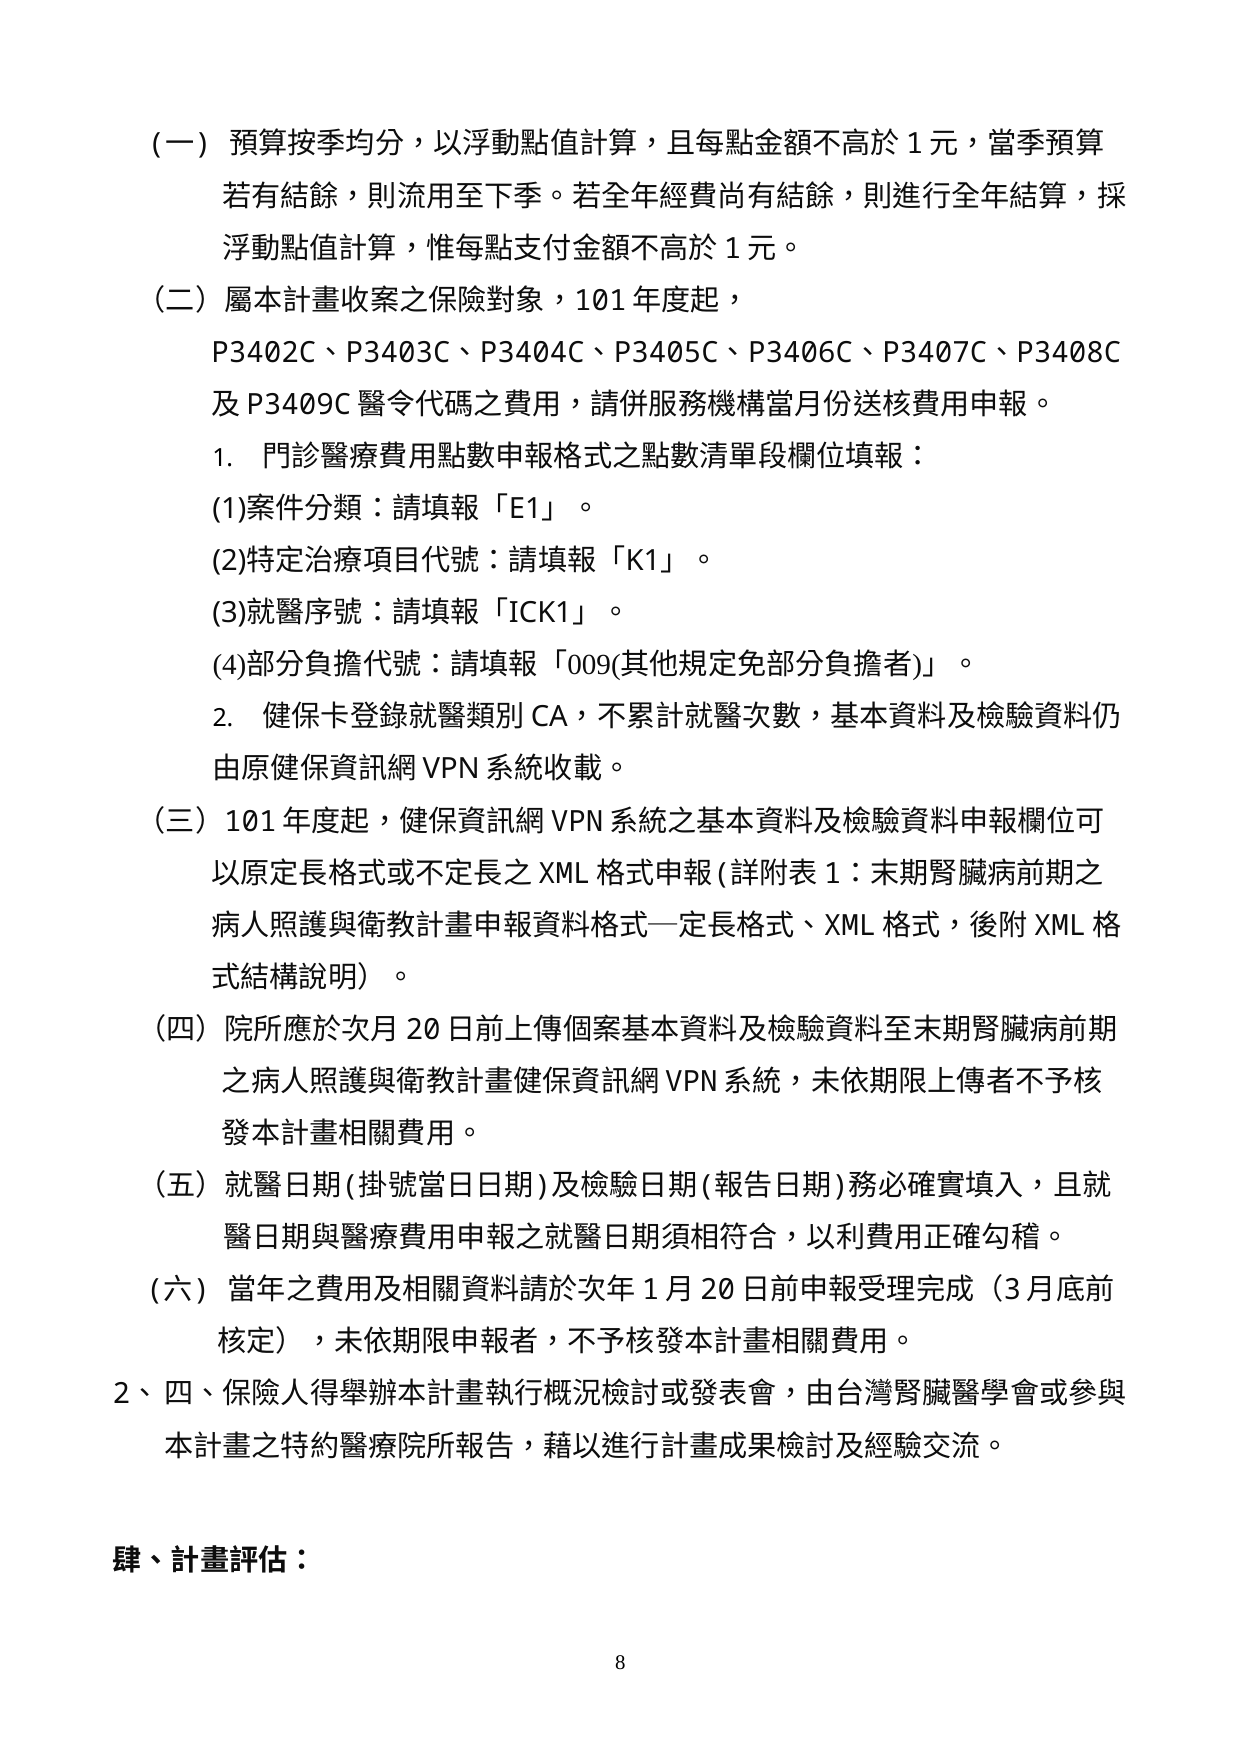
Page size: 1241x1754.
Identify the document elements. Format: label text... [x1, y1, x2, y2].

text （三）101年度起，健保資訊網VPN系統之基本資料及檢驗資料申報欄位可以原定長格式或不定長之XML格式申報(詳附表1：末期腎臟病前期之病人照護與衛教計畫申報資料格式─定長格式、XML格式，後附XML格式結構說明）。 [136, 789, 1128, 998]
text （四）院所應於次月20日前上傳個案基本資料及檢驗資料至末期腎臟病前期之病人照護與衛教計畫健保資訊網VPN系統，未依期限上傳者不予核發本計畫相關費用。 [137, 998, 1128, 1154]
text (2)特定治療項目代號：請填報「K1」。 [212, 529, 1128, 581]
list 健保卡登錄就醫類別CA，不累計就醫次數，基本資料及檢驗資料仍由原健保資訊網VPN系統收載。 [212, 685, 1128, 789]
text (3)就醫序號：請填報「ICK1」。 [212, 581, 1128, 633]
text （五）就醫日期(掛號當日日期)及檢驗日期(報告日期)務必確實填入，且就醫日期與醫療費用申報之就醫日期須相符合，以利費用正確勾稽。 [137, 1154, 1128, 1258]
text (一) 預算按季均分，以浮動點值計算，且每點金額不高於1元，當季預算若有結餘，則流用至下季。若全年經費尚有結餘，則進行全年結算，採浮動點值計算，惟每點支付金額不高於1元。 [147, 112, 1128, 268]
text (六) 當年之費用及相關資料請於次年1月20日前申報受理完成（3月底前核定），未依期限申報者，不予核發本計畫相關費用。 [146, 1258, 1128, 1362]
list 門診醫療費用點數申報格式之點數清單段欄位填報： [212, 425, 1128, 477]
subtitle 四、保險人得舉辦本計畫執行概況檢討或發表會，由台灣腎臟醫學會或參與本計畫之特約醫療院所報告，藉以進行計畫成果檢討及經驗交流。 [112, 1362, 1128, 1466]
text （二）屬本計畫收案之保險對象，101年度起，P3402C、P3403C、P3404C、P3405C、P3406C、P3407C、P3408C及P3409C醫令代碼之費用，請併服務機構當月份送核費用申報。 [136, 268, 1128, 425]
subtitle 肆、計畫評估： [112, 1529, 1128, 1581]
text (1)案件分類：請填報「E1」。 [212, 477, 1128, 529]
text (4)部分負擔代號：請填報「009(其他規定免部分負擔者)」。 [212, 633, 1128, 685]
